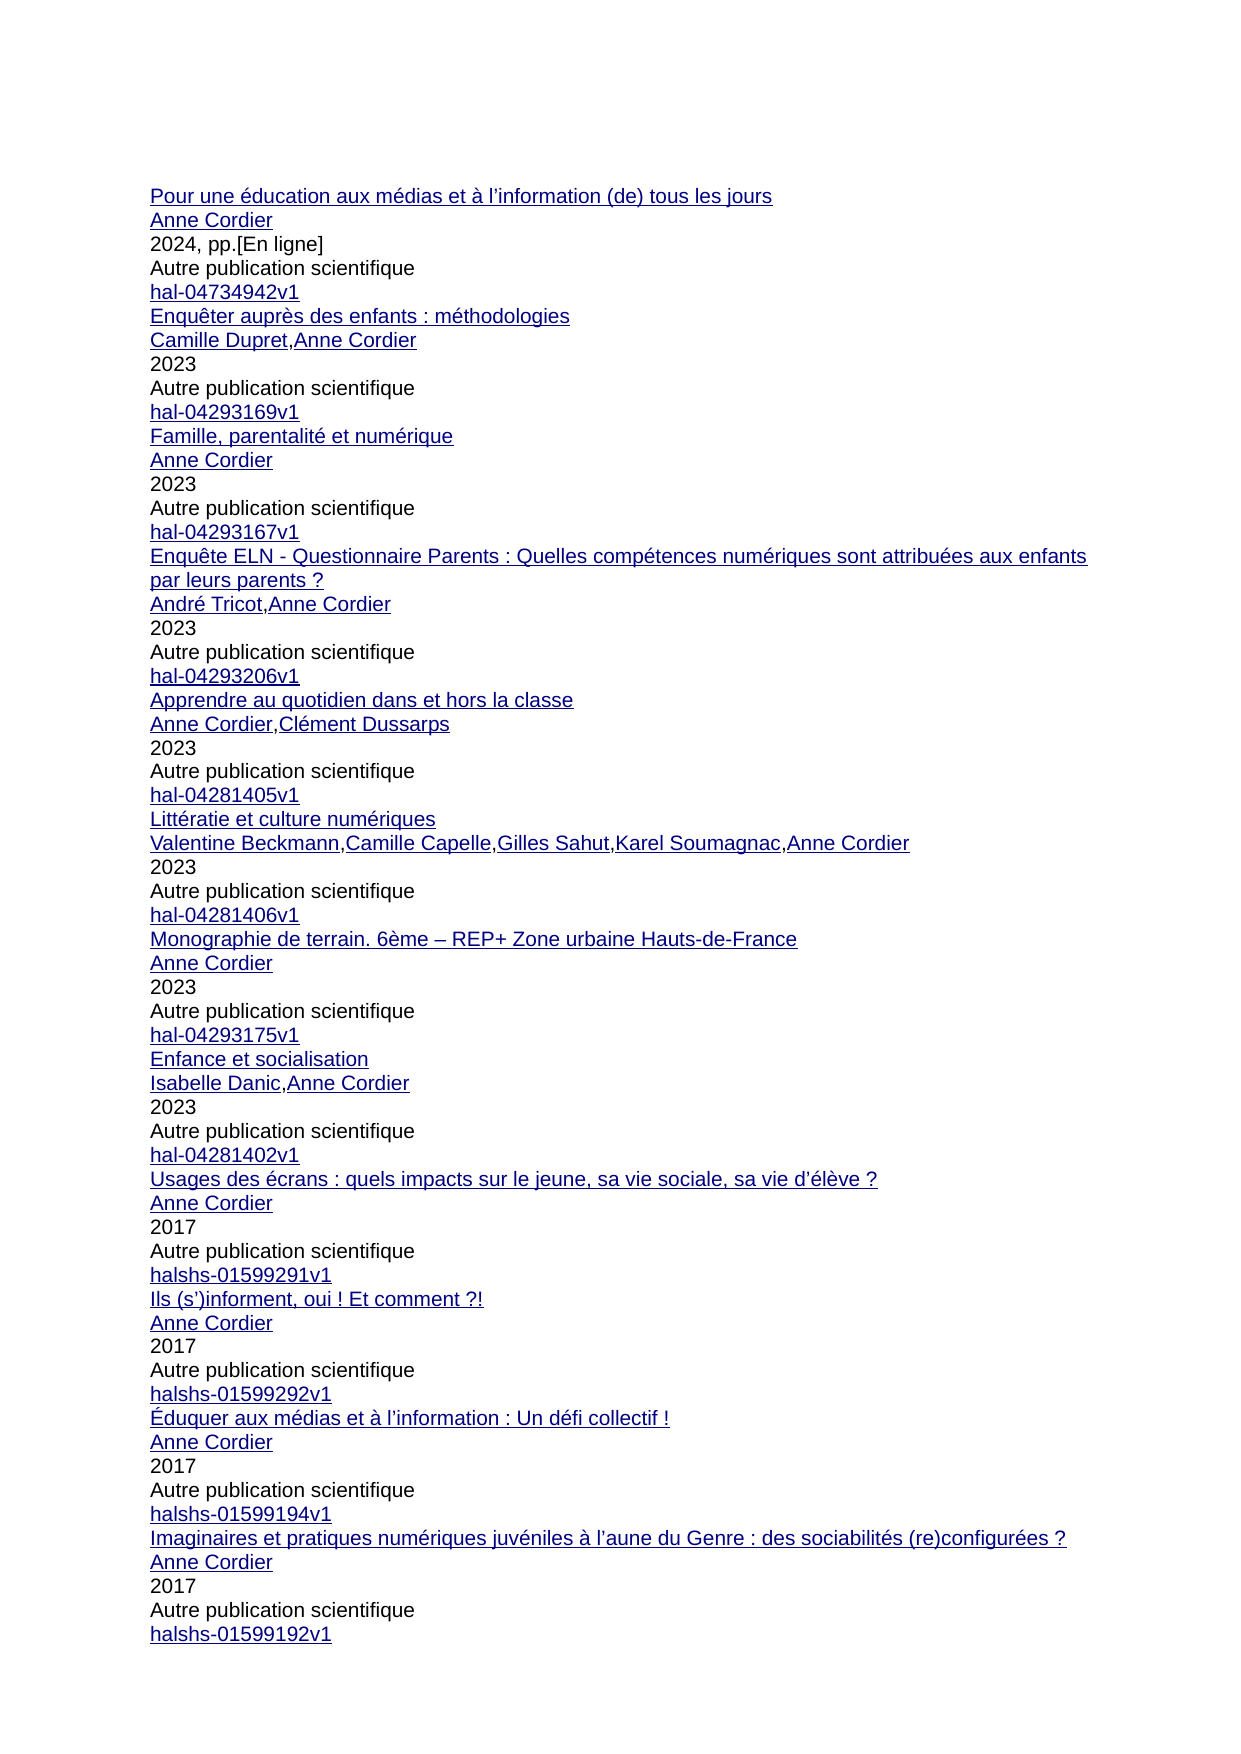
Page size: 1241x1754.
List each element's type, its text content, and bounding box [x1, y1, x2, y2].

table_cell Ils (s’)informent, oui ! Et comment ?! Anne Cordier 2017 Autre publication scientifique halshs-01599292v1 [150, 1286, 1090, 1406]
table_cell Enquête ELN - Questionnaire Parents : Quelles compétences numériques sont attribuées aux enfants par leurs parents ? André Tricot,Anne Cordier 2023 Autre publication scientifique hal-04293206v1 [150, 544, 1090, 687]
table_cell Éduquer aux médias et à l’information : Un défi collectif ! Anne Cordier 2017 Autre publication scientifique halshs-01599194v1 [150, 1406, 1090, 1526]
table_cell Famille, parentalité et numérique Anne Cordier 2023 Autre publication scientifique hal-04293167v1 [150, 424, 1090, 544]
table_cell Monographie de terrain. 6ème – REP+ Zone urbaine Hauts-de-France Anne Cordier 2023 Autre publication scientifique hal-04293175v1 [150, 927, 1090, 1047]
table_cell Enquêter auprès des enfants : méthodologies Camille Dupret,Anne Cordier 2023 Autre publication scientifique hal-04293169v1 [150, 304, 1090, 424]
table_cell Enfance et socialisation Isabelle Danic,Anne Cordier 2023 Autre publication scientifique hal-04281402v1 [150, 1047, 1090, 1167]
table_cell Imaginaires et pratiques numériques juvéniles à l’aune du Genre : des sociabilités (re)configurées ? Anne Cordier 2017 Autre publication scientifique halshs-01599192v1 [150, 1526, 1090, 1646]
table_cell Apprendre au quotidien dans et hors la classe Anne Cordier,Clément Dussarps 2023 Autre publication scientifique hal-04281405v1 [150, 688, 1090, 807]
table_cell Littératie et culture numériques Valentine Beckmann,Camille Capelle,Gilles Sahut,Karel Soumagnac,Anne Cordier 2023 Autre publication scientifique hal-04281406v1 [150, 807, 1090, 927]
table_header Pour une éducation aux médias et à l’information (de) tous les jours Anne Cordier 2024, pp.[En ligne] Autre publication scientifique hal-04734942v1 [150, 184, 1090, 304]
table_cell Usages des écrans : quels impacts sur le jeune, sa vie sociale, sa vie d’élève ? Anne Cordier 2017 Autre publication scientifique halshs-01599291v1 [150, 1167, 1090, 1286]
